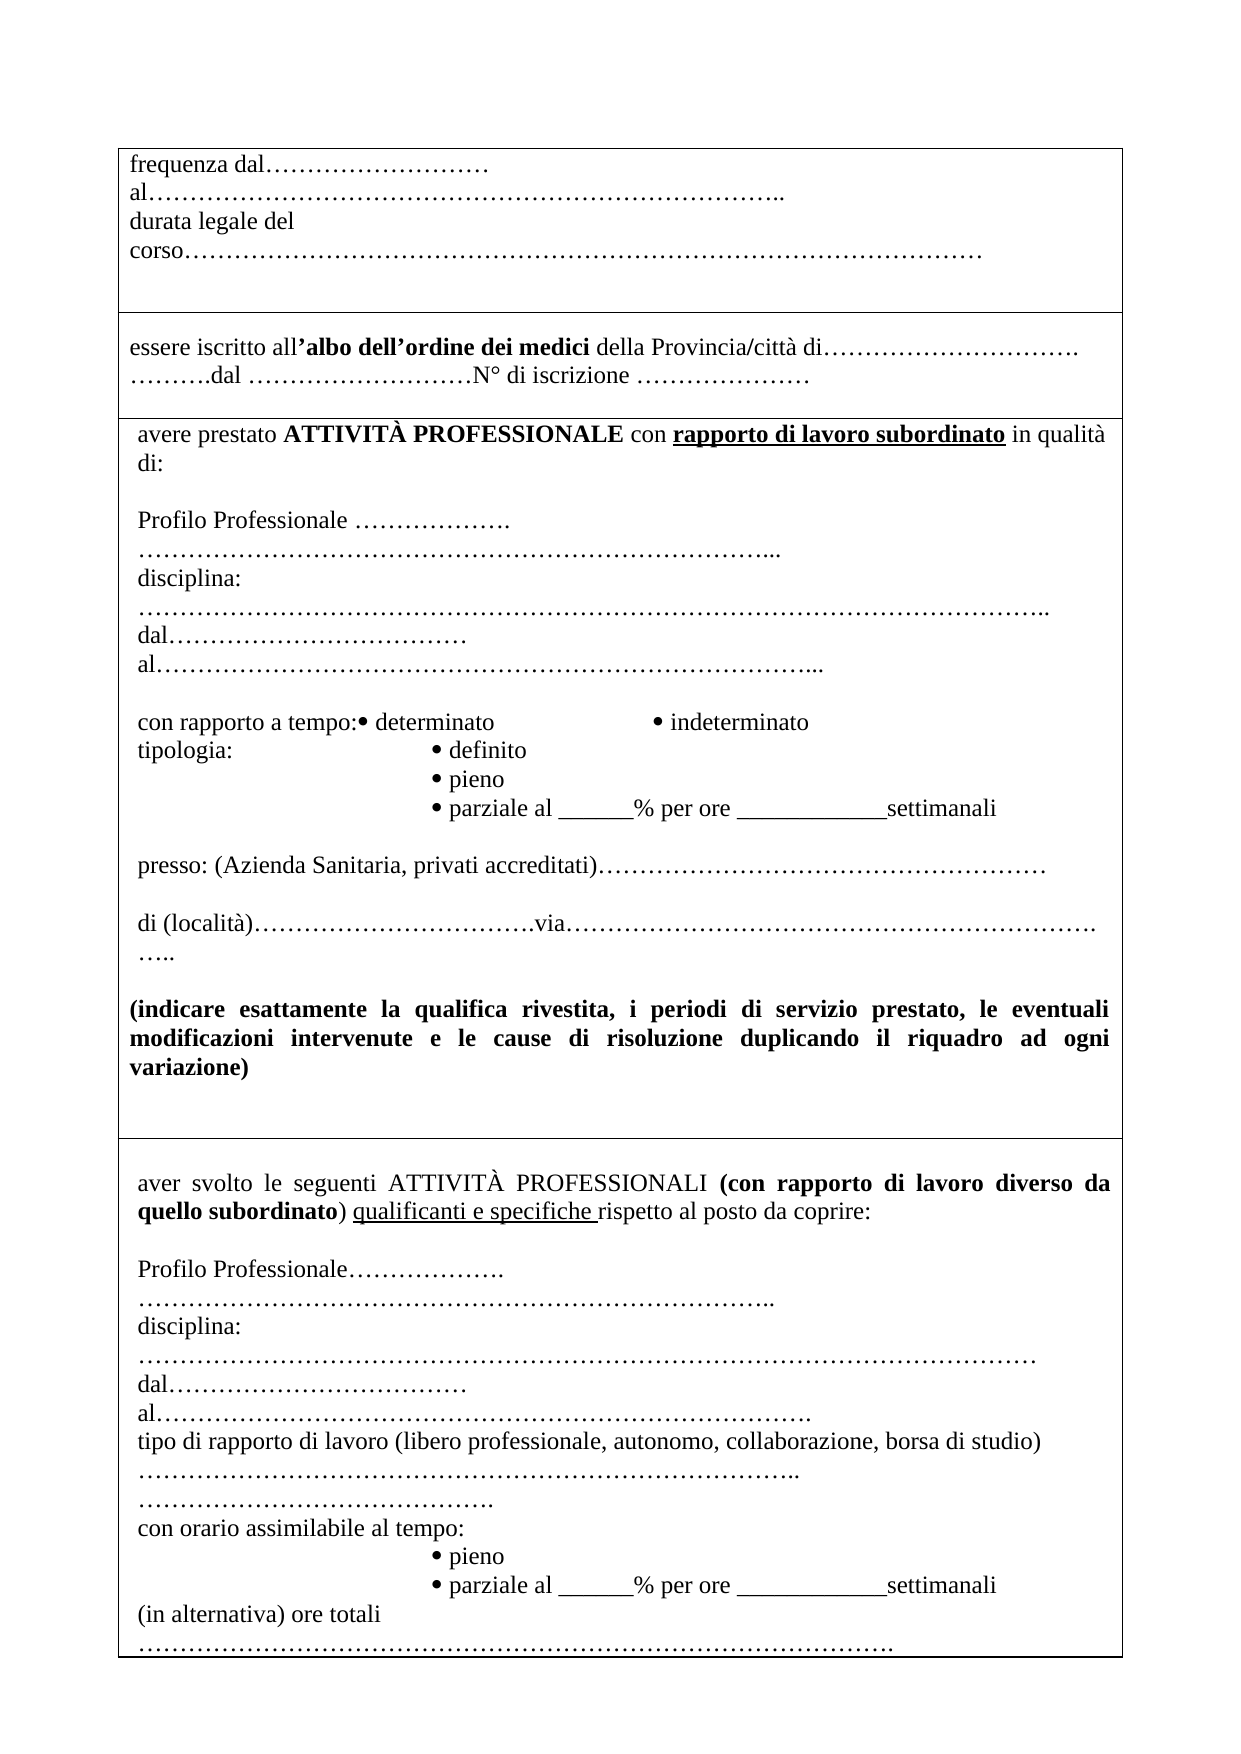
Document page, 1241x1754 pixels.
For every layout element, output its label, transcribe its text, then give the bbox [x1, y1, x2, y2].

table_cell frequenza dal……………………… al………………………………………………………………….. durata legale del corso…………………………………………………………………………………… [119, 149, 1122, 312]
table_cell avere prestato ATTIVITÀ PROFESSIONALE con rapporto di lavoro subordinato in qualità di: Profilo Professionale ……………….…………………………………………………………………... disciplina:……………………………………………………………………………………………….. dal………………………………al……………………………………………………………………... con rapporto a tempo:  determinato  indeterminato tipologia:  definito  pieno  parziale al ______% per ore ____________settimanali presso: (Azienda Sanitaria, privati accreditati)……………………………………………… di (località)…………………………….via……………………………………………………….….. (indicare esattamente la qualifica rivestita, i periodi di servizio prestato, le eventuali modificazioni intervenute e le cause di risoluzione duplicando il riquadro ad ogni variazione) [119, 419, 1122, 1138]
table_cell aver svolto le seguenti ATTIVITÀ PROFESSIONALI (con rapporto di lavoro diverso da quello subordinato) qualificanti e specifiche rispetto al posto da coprire: Profilo Professionale……………….………………………………………………………………….. disciplina:……………………………………………………………………………………………… dal………………………………al……………………………………………………………………. tipo di rapporto di lavoro (libero professionale, autonomo, collaborazione, borsa di studio) ……………………………………………………………………..……………………………………. con orario assimilabile al tempo:  pieno  parziale al ______% per ore ____________settimanali (in alternativa) ore totali ………………………………………………………………………………. [119, 1139, 1122, 1656]
table_cell essere iscritto all’albo dell’ordine dei medici della Provincia/città di………………………….……….dal ………………………N° di iscrizione ………………… [119, 313, 1122, 418]
